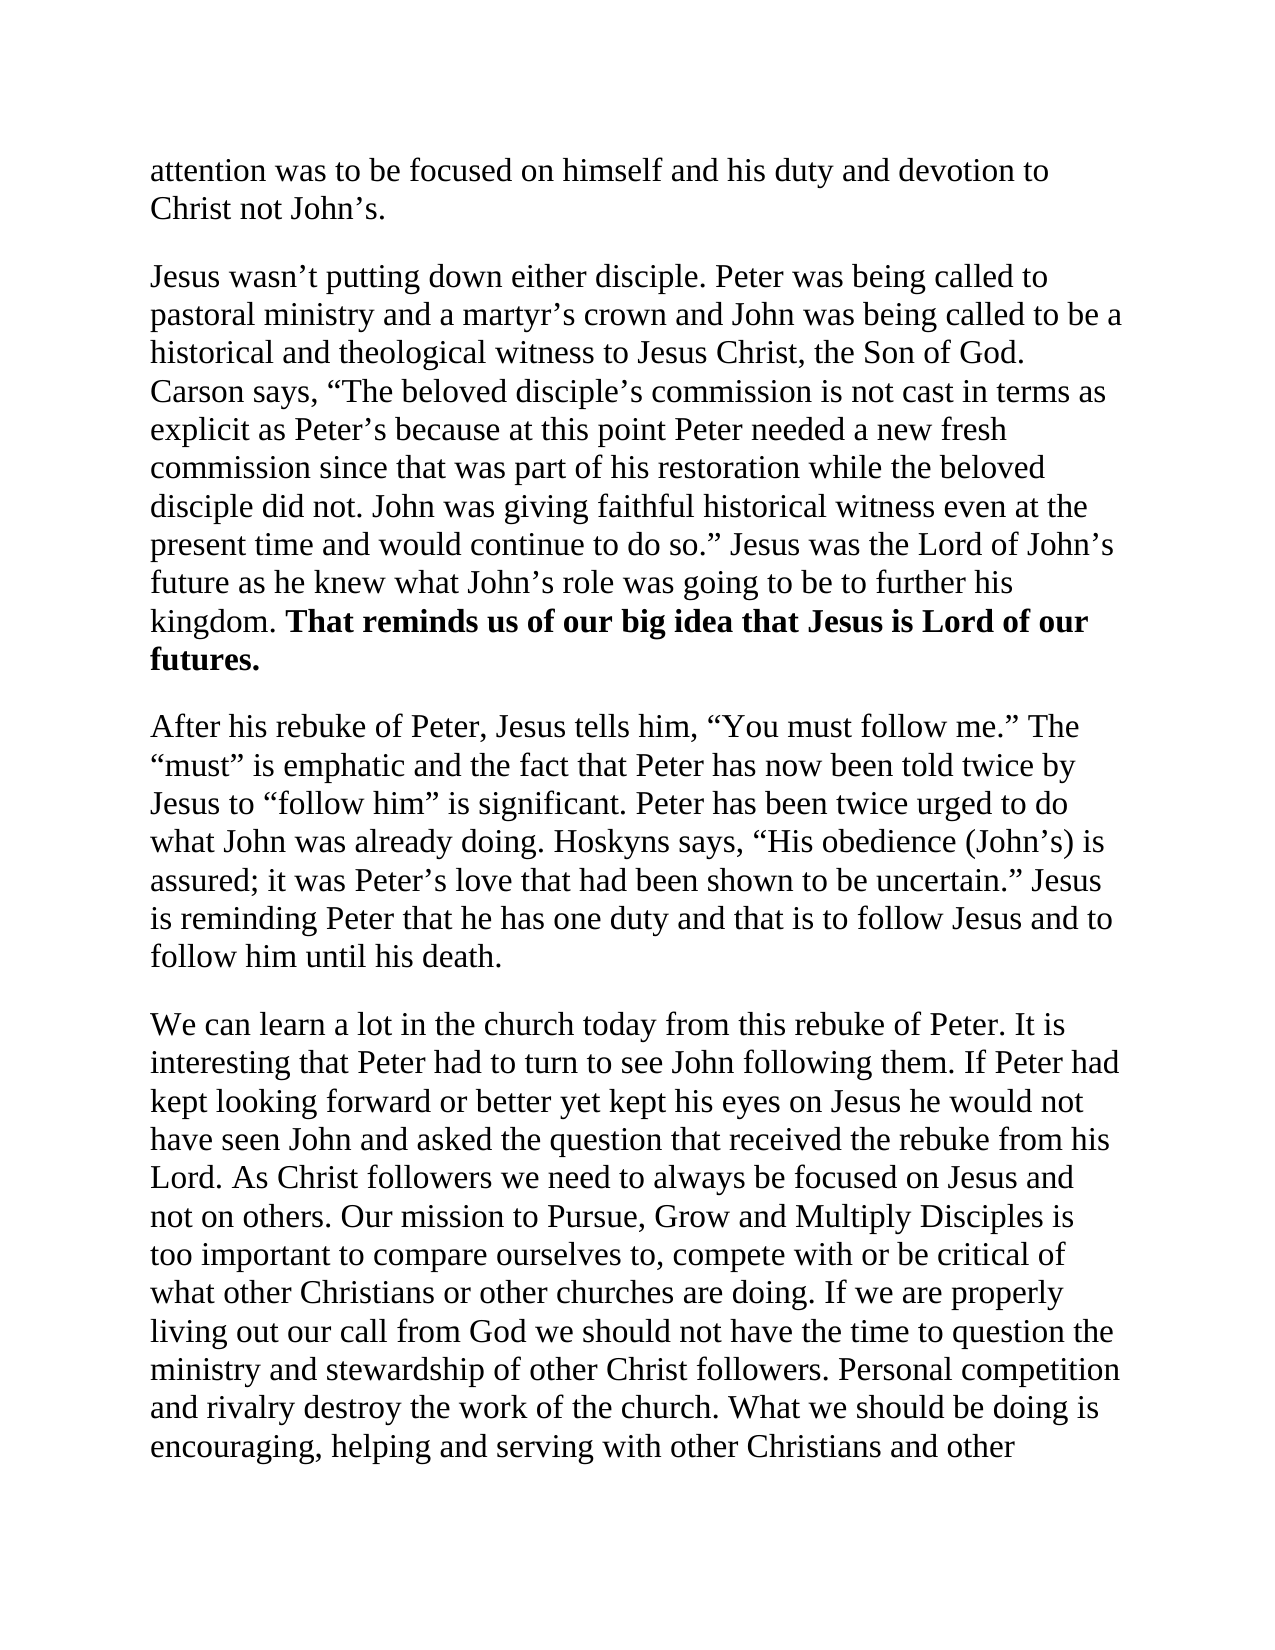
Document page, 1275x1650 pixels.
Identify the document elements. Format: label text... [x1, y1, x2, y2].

text attention was to be focused on himself and his duty and devotion to Christ not John’s. [150, 150, 1125, 227]
text Jesus wasn’t putting down either disciple. Peter was being called to pastoral ministry and a martyr’s crown and John was being called to be a historical and theological witness to Jesus Christ, the Son of God. Carson says, “The beloved disciple’s commission is not cast in terms as explicit as Peter’s because at this point Peter needed a new fresh commission since that was part of his restoration while the beloved disciple did not. John was giving faithful historical witness even at the present time and would continue to do so.” Jesus was the Lord of John’s future as he knew what John’s role was going to be to further his kingdom. That reminds us of our big idea that Jesus is Lord of our futures. [150, 256, 1125, 677]
text We can learn a lot in the church today from this rebuke of Peter. It is interesting that Peter had to turn to see John following them. If Peter had kept looking forward or better yet kept his eyes on Jesus he would not have seen John and asked the question that received the rebuke from his Lord. As Christ followers we need to always be focused on Jesus and not on others. Our mission to Pursue, Grow and Multiply Disciples is too important to compare ourselves to, compete with or be critical of what other Christians or other churches are doing. If we are properly living out our call from God we should not have the time to question the ministry and stewardship of other Christ followers. Personal competition and rivalry destroy the work of the church. What we should be doing is encouraging, helping and serving with other Christians and other [150, 1004, 1125, 1464]
text After his rebuke of Peter, Jesus tells him, “You must follow me.” The “must” is emphatic and the fact that Peter has now been told twice by Jesus to “follow him” is significant. Peter has been twice urged to do what John was already doing. Hoskyns says, “His obedience (John’s) is assured; it was Peter’s love that had been shown to be uncertain.” Jesus is reminding Peter that he has one duty and that is to follow Jesus and to follow him until his death. [150, 707, 1125, 975]
